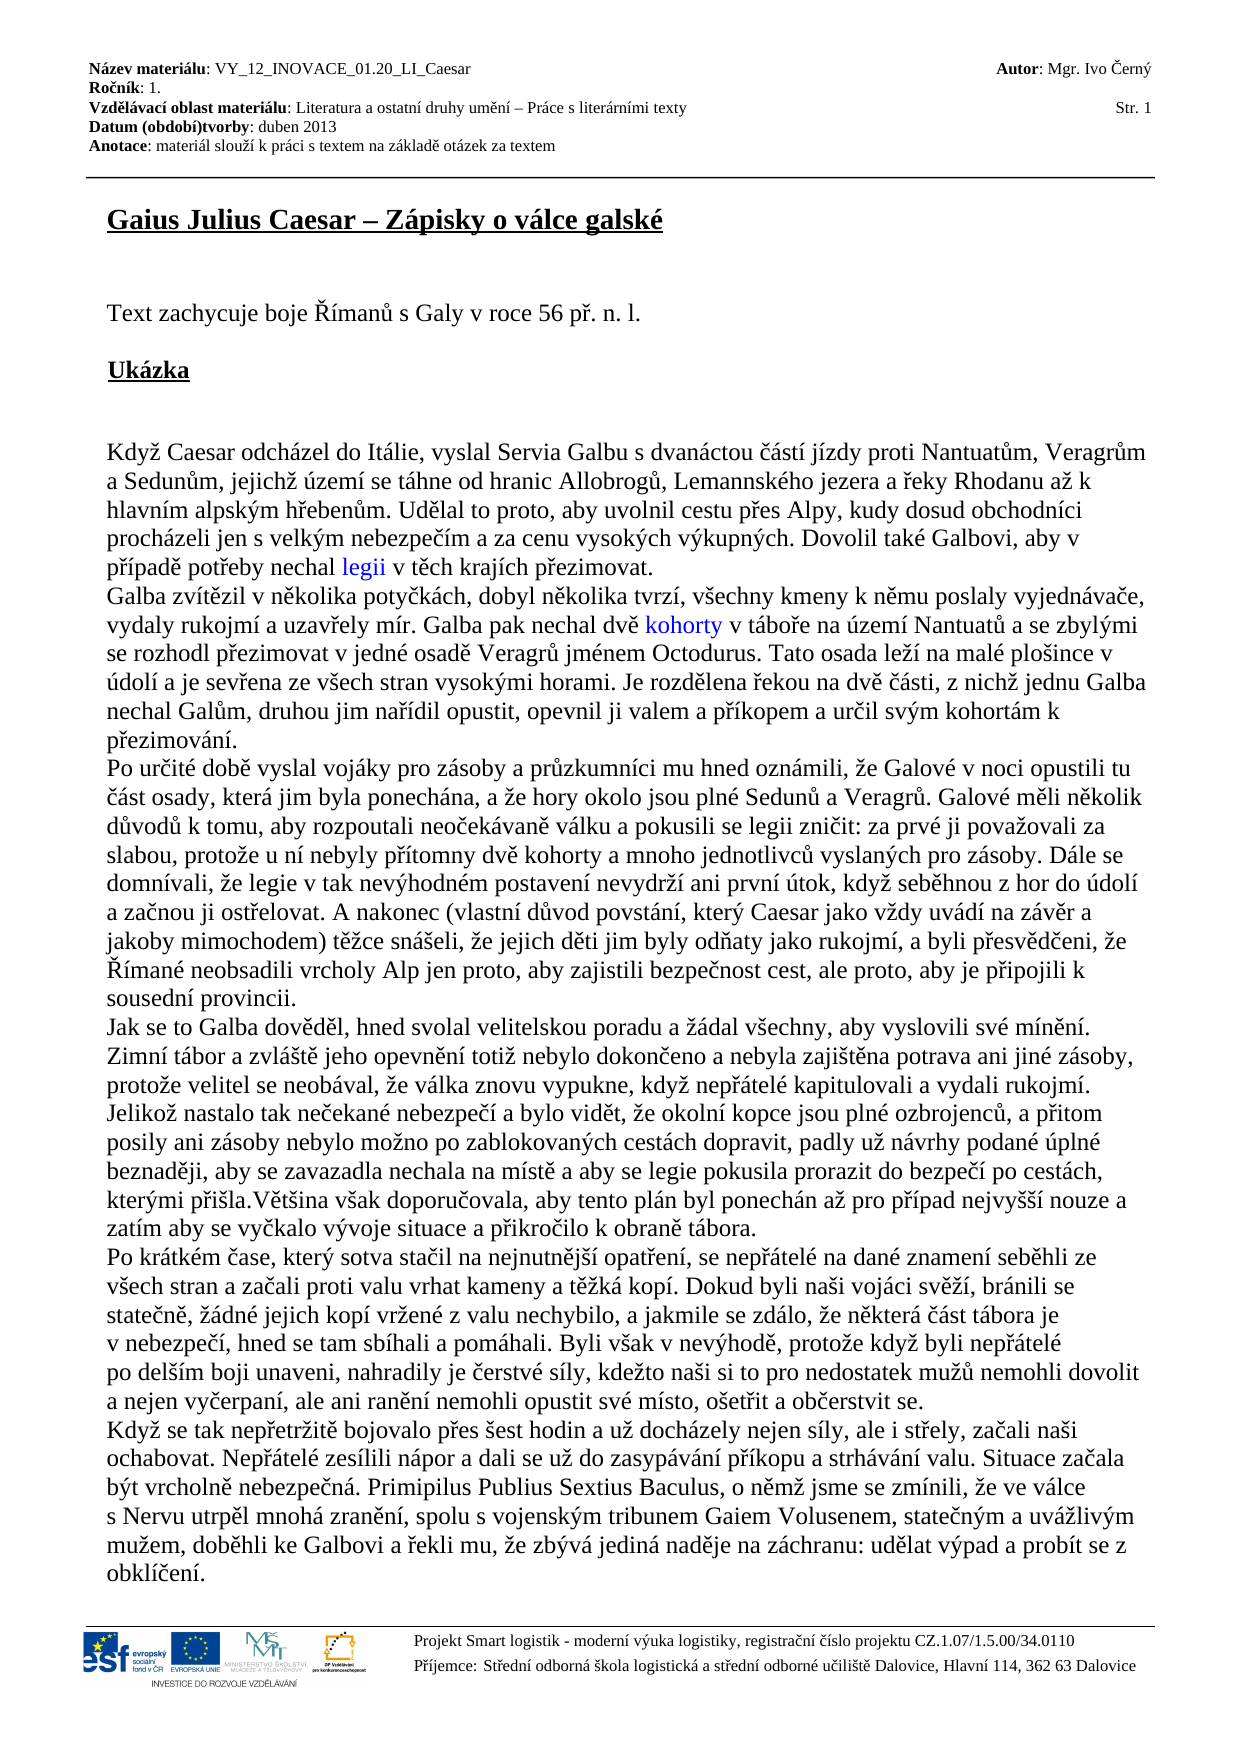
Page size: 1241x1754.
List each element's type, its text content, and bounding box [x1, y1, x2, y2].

text Po krátkém čase, který sotva stačil na nejnutnější opatření, se nepřátelé na dané znamení seběhli ze všech stran a začali proti valu vrhat kameny a těžká kopí. Dokud byli naši vojáci svěží, bránili se statečně, žádné jejich kopí vržené z valu nechybilo, a jakmile se zdálo, že některá část tábora je v nebezpečí, hned se tam sbíhali a pomáhali. Byli však v nevýhodě, protože když byli nepřátelé po delším boji unaveni, nahradily je čerstvé síly, kdežto naši si to pro nedostatek mužů nemohli dovolit a nejen vyčerpaní, ale ani ranění nemohli opustit své místo, ošetřit a občerstvit se. [106, 1242, 1152, 1415]
text Když se tak nepřetržitě bojovalo přes šest hodin a už docházely nejen síly, ale i střely, začali naši ochabovat. Nepřátelé zesílili nápor a dali se už do zasypávání příkopu a strhávání valu. Situace začala být vrcholně nebezpečná. Primipilus Publius Sextius Baculus, o němž jsme se zmínili, že ve válce s Nervu utrpěl mnohá zranění, spolu s vojenským tribunem Gaiem Volusenem, statečným a uvážlivým mužem, doběhli ke Galbovi a řekli mu, že zbývá jediná naděje na záchranu: udělat výpad a probít se z obklíčení. [106, 1415, 1152, 1587]
text Gaius Julius Caesar – Zápisky o válce galské [106, 202, 1152, 236]
subtitle Ukázka [107, 355, 1240, 384]
text Jak se to Galba dověděl, hned svolal velitelskou poradu a žádal všechny, aby vyslovili své mínění. Zimní tábor a zvláště jeho opevnění totiž nebylo dokončeno a nebyla zajištěna potrava ani jiné zásoby, protože velitel se neobával, že válka znovu vypukne, když nepřátelé kapitulovali a vydali rukojmí. Jelikož nastalo tak nečekané nebezpečí a bylo vidět, že okolní kopce jsou plné ozbrojenců, a přitom posily ani zásoby nebylo možno po zablokovaných cestách dopravit, padly už návrhy podané úplné beznaději, aby se zavazadla nechala na místě a aby se legie pokusila prorazit do bezpečí po cestách, kterými přišla.Většina však doporučovala, aby tento plán byl ponechán až pro případ nejvyšší nouze a zatím aby se vyčkalo vývoje situace a přikročilo k obraně tábora. [106, 1012, 1152, 1242]
text Text zachycuje boje Římanů s Galy v roce 56 př. n. l. [106, 298, 1152, 327]
text Galba zvítězil v několika potyčkách, dobyl několika tvrzí, všechny kmeny k němu poslaly vyjednávače, vydaly rukojmí a uzavřely mír. Galba pak nechal dvě kohorty v táboře na území Nantuatů a se zbylými se rozhodl přezimovat v jedné osadě Veragrů jménem Octodurus. Tato osada leží na malé plošince v údolí a je sevřena ze všech stran vysokými horami. Je rozdělena řekou na dvě části, z nichž jednu Galba nechal Galům, druhou jim nařídil opustit, opevnil ji valem a příkopem a určil svým kohortám k přezimování. [106, 581, 1152, 753]
text Když Caesar odcházel do Itálie, vyslal Servia Galbu s dvanáctou částí jízdy proti Nantuatům, Veragrům a Sedunům, jejichž území se táhne od hranic Allobrogů, Lemannského jezera a řeky Rhodanu až k hlavním alpským hřebenům. Udělal to proto, aby uvolnil cestu přes Alpy, kudy dosud obchodníci procházeli jen s velkým nebezpečím a za cenu vysokých výkupných. Dovolil také Galbovi, aby v případě potřeby nechal legii v těch krajích přezimovat. [106, 437, 1152, 581]
text Po určité době vyslal vojáky pro zásoby a průzkumníci mu hned oznámili, že Galové v noci opustili tu část osady, která jim byla ponechána, a že hory okolo jsou plné Sedunů a Veragrů. Galové měli několik důvodů k tomu, aby rozpoutali neočekávaně válku a pokusili se legii zničit: za prvé ji považovali za slabou, protože u ní nebyly přítomny dvě kohorty a mnoho jednotlivců vyslaných pro zásoby. Dále se domnívali, že legie v tak nevýhodném postavení nevydrží ani první útok, když seběhnou z hor do údolí a začnou ji ostřelovat. A nakonec (vlastní důvod povstání, který Caesar jako vždy uvádí na závěr a jakoby mimochodem) těžce snášeli, že jejich děti jim byly odňaty jako rukojmí, a byli přesvědčeni, že Římané neobsadili vrcholy Alp jen proto, aby zajistili bezpečnost cest, ale proto, aby je připojili k sousední provincii. [106, 753, 1152, 1012]
